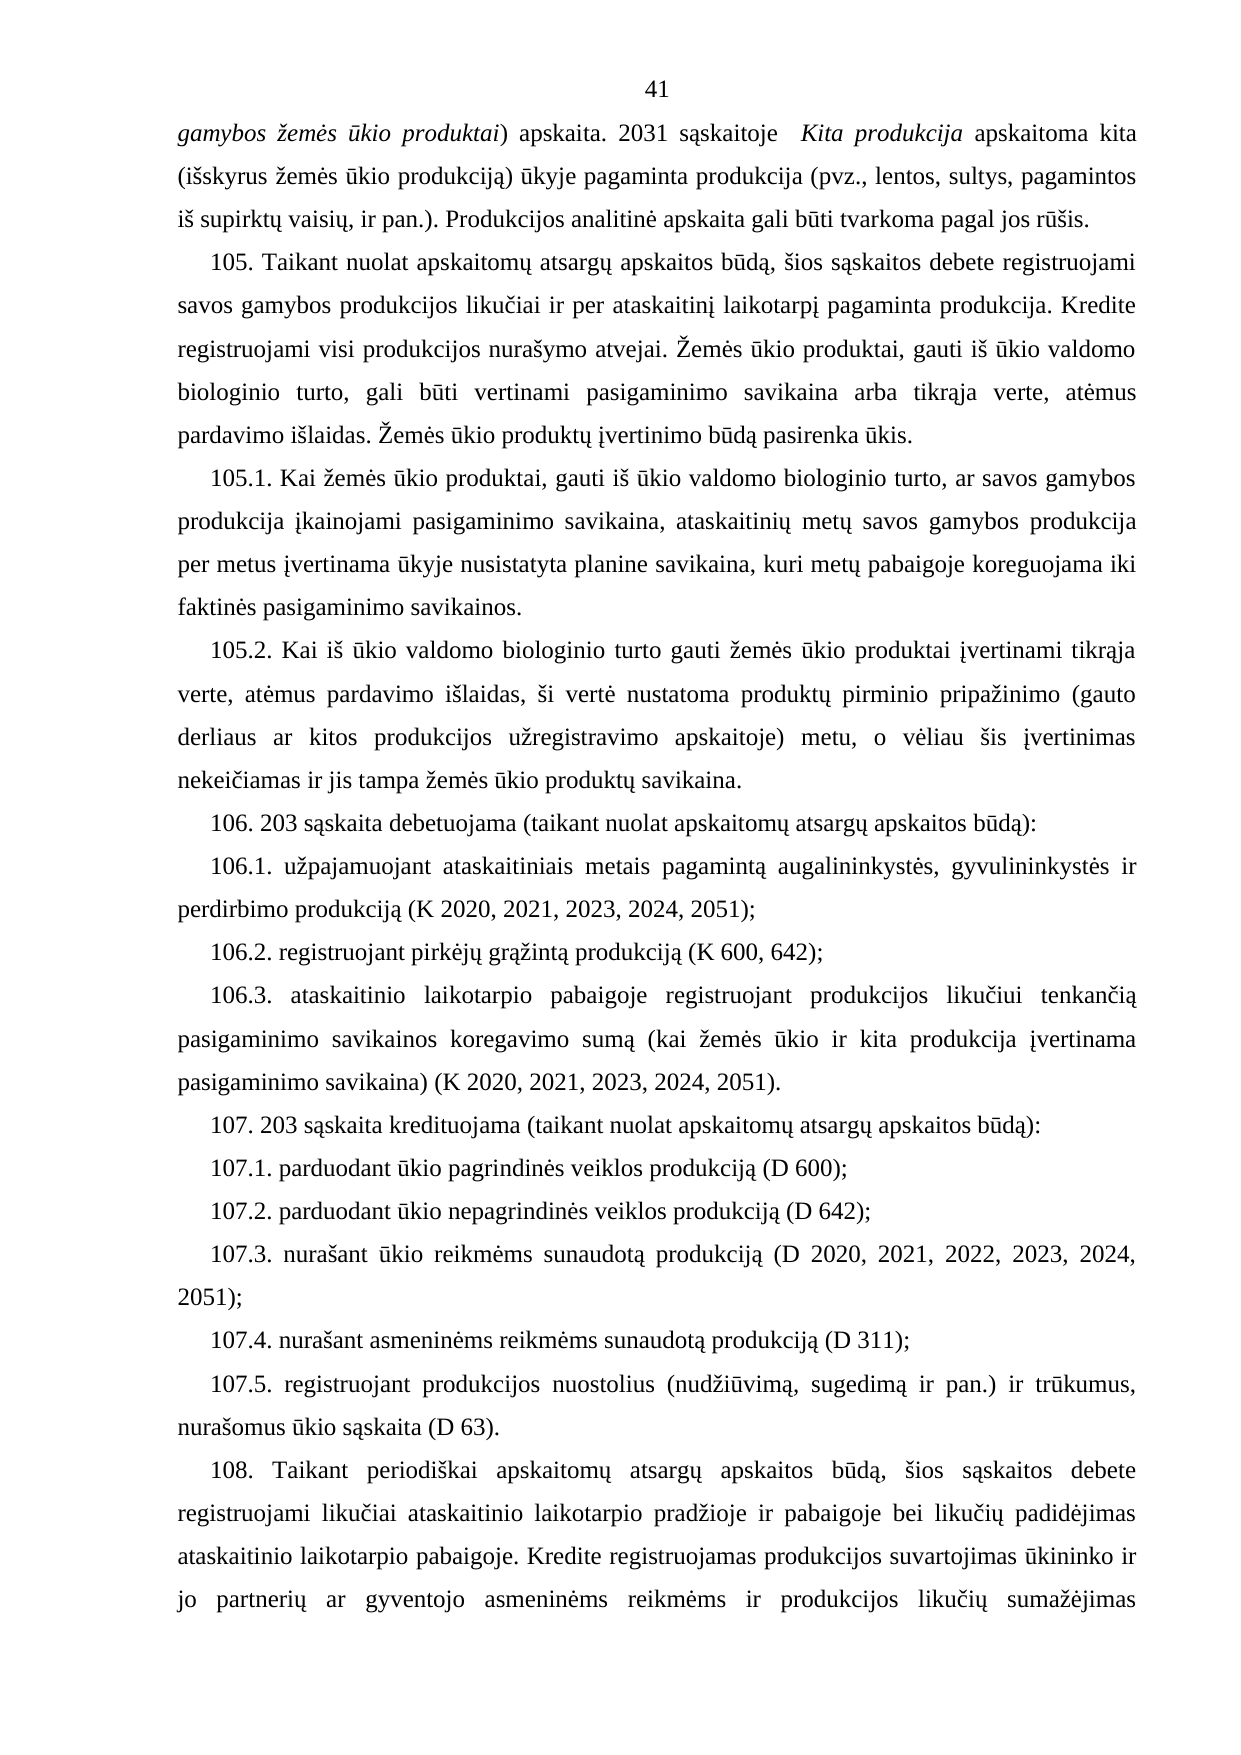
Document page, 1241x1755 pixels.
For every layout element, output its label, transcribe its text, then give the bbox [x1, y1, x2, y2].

text 107.3. nurašant ūkio reikmėms sunaudotą produkciją (D 2020, 2021, 2022, 2023, 2024, 2051); [177, 1239, 1137, 1311]
text 107.5. registruojant produkcijos nuostolius (nudžiūvimą, sugedimą ir pan.) ir trūkumus, nurašomus ūkio sąskaita (D 63). [177, 1369, 1137, 1441]
text 106.2. registruojant pirkėjų grąžintą produkciją (K 600, 642); [177, 937, 1137, 966]
text gamybos žemės ūkio produktai) apskaita. 2031 sąskaitoje Kita produkcija apskaitoma kita (išskyrus žemės ūkio produkciją) ūkyje pagaminta produkcija (pvz., lentos, sultys, pagamintos iš supirktų vaisių, ir pan.). Produkcijos analitinė apskaita gali būti tvarkoma pagal jos rūšis. [177, 118, 1137, 233]
text 105. Taikant nuolat apskaitomų atsargų apskaitos būdą, šios sąskaitos debete registruojami savos gamybos produkcijos likučiai ir per ataskaitinį laikotarpį pagaminta produkcija. Kredite registruojami visi produkcijos nurašymo atvejai. Žemės ūkio produktai, gauti iš ūkio valdomo biologinio turto, gali būti vertinami pasigaminimo savikaina arba tikrąja verte, atėmus pardavimo išlaidas. Žemės ūkio produktų įvertinimo būdą pasirenka ūkis. [177, 247, 1137, 449]
text 107. 203 sąskaita kredituojama (taikant nuolat apskaitomų atsargų apskaitos būdą): [177, 1110, 1137, 1139]
text 106.3. ataskaitinio laikotarpio pabaigoje registruojant produkcijos likučiui tenkančią pasigaminimo savikainos koregavimo sumą (kai žemės ūkio ir kita produkcija įvertinama pasigaminimo savikaina) (K 2020, 2021, 2023, 2024, 2051). [177, 981, 1137, 1096]
text 105.1. Kai žemės ūkio produktai, gauti iš ūkio valdomo biologinio turto, ar savos gamybos produkcija įkainojami pasigaminimo savikaina, ataskaitinių metų savos gamybos produkcija per metus įvertinama ūkyje nusistatyta planine savikaina, kuri metų pabaigoje koreguojama iki faktinės pasigaminimo savikainos. [177, 463, 1137, 621]
text 107.2. parduodant ūkio nepagrindinės veiklos produkciją (D 642); [177, 1196, 1137, 1225]
text 105.2. Kai iš ūkio valdomo biologinio turto gauti žemės ūkio produktai įvertinami tikrąja verte, atėmus pardavimo išlaidas, ši vertė nustatoma produktų pirminio pripažinimo (gauto derliaus ar kitos produkcijos užregistravimo apskaitoje) metu, o vėliau šis įvertinimas nekeičiamas ir jis tampa žemės ūkio produktų savikaina. [177, 636, 1137, 794]
text 108. Taikant periodiškai apskaitomų atsargų apskaitos būdą, šios sąskaitos debete registruojami likučiai ataskaitinio laikotarpio pradžioje ir pabaigoje bei likučių padidėjimas ataskaitinio laikotarpio pabaigoje. Kredite registruojamas produkcijos suvartojimas ūkininko ir jo partnerių ar gyventojo asmeninėms reikmėms ir produkcijos likučių sumažėjimas [177, 1455, 1137, 1613]
text 107.4. nurašant asmeninėms reikmėms sunaudotą produkciją (D 311); [177, 1326, 1137, 1354]
text 107.1. parduodant ūkio pagrindinės veiklos produkciją (D 600); [177, 1153, 1137, 1182]
text 106. 203 sąskaita debetuojama (taikant nuolat apskaitomų atsargų apskaitos būdą): [177, 808, 1137, 837]
text 106.1. užpajamuojant ataskaitiniais metais pagamintą augalininkystės, gyvulininkystės ir perdirbimo produkciją (K 2020, 2021, 2023, 2024, 2051); [177, 851, 1137, 923]
